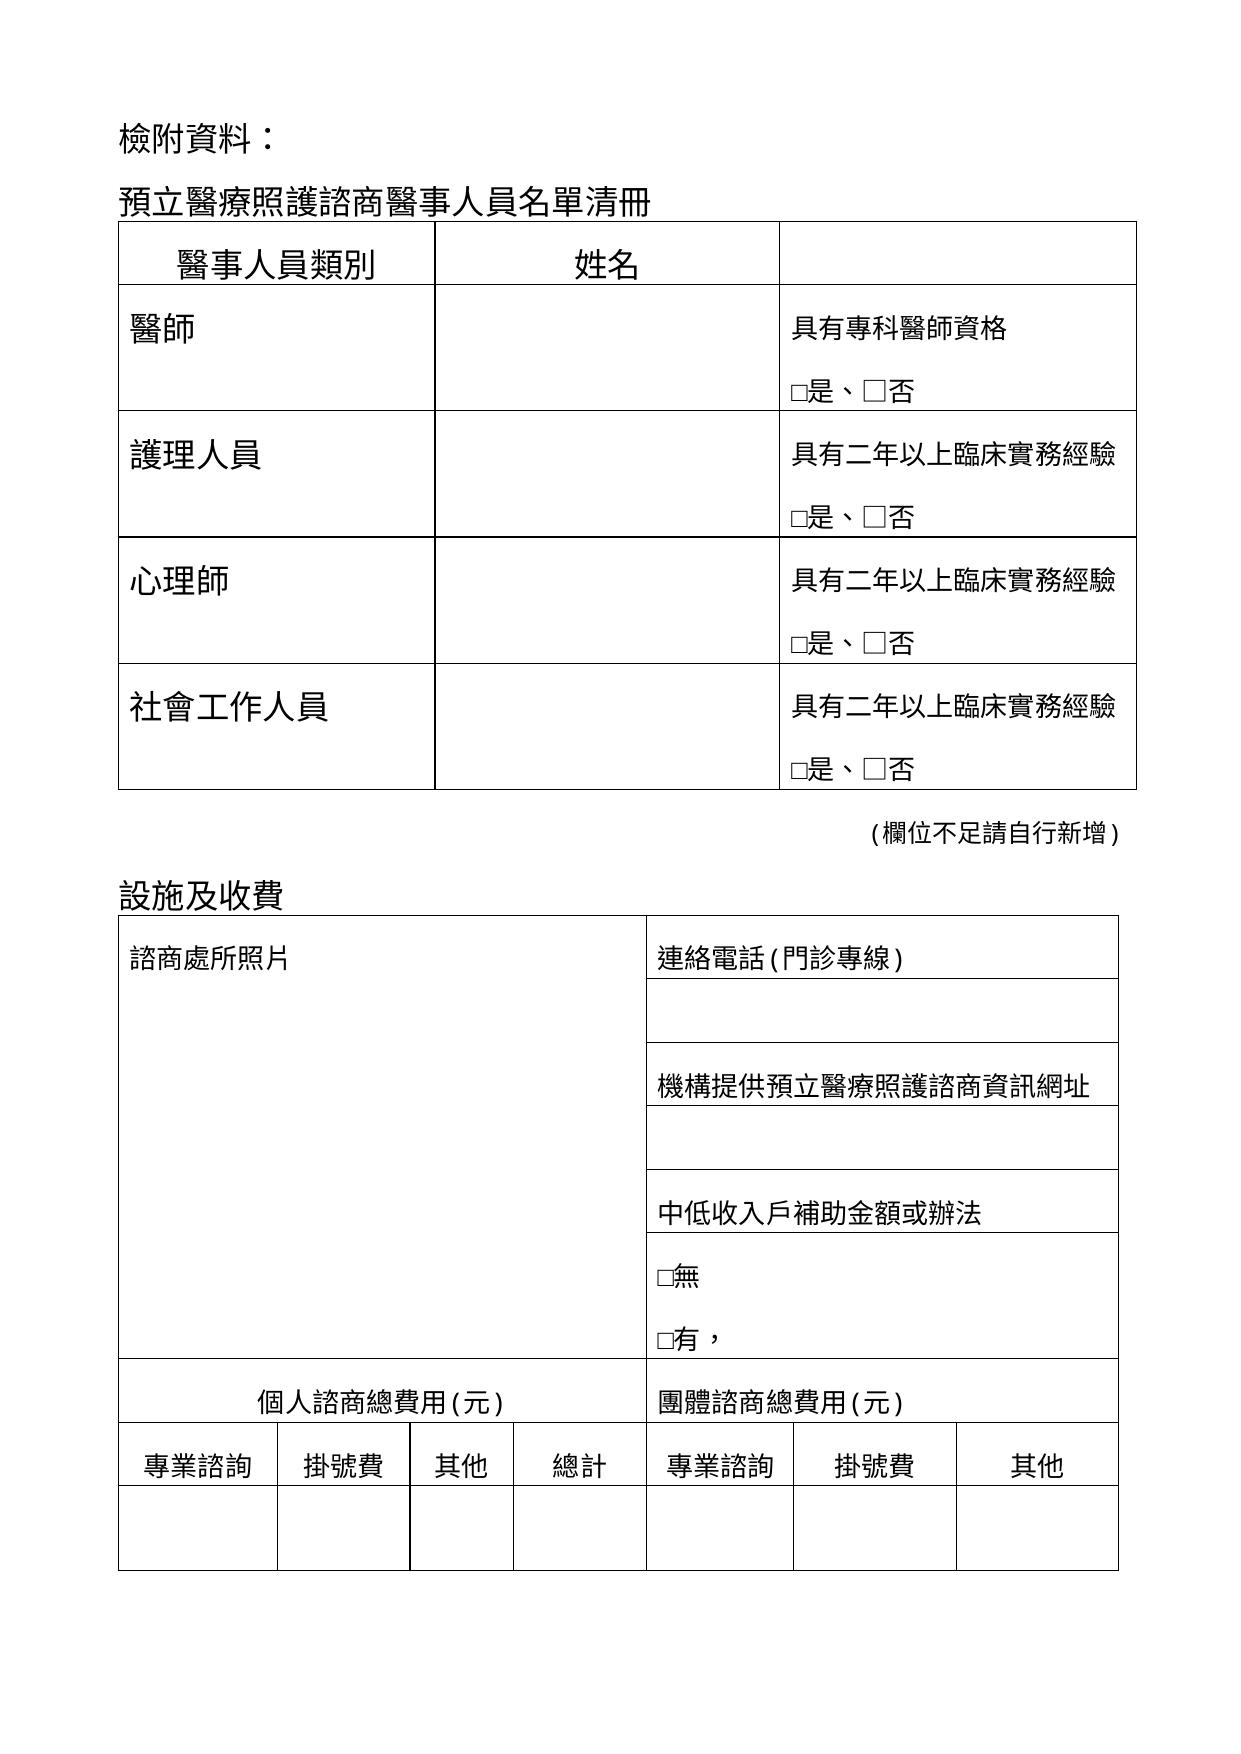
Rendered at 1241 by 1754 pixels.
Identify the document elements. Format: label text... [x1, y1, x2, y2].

table_cell [514, 1486, 646, 1570]
table_header 醫事人員類別 [119, 222, 434, 284]
table_cell [119, 1486, 277, 1570]
table_cell □無 □有， [647, 1233, 1118, 1358]
table_cell 掛號費 [794, 1423, 956, 1485]
table_header 姓名 [436, 222, 779, 284]
table_cell 具有專科醫師資格 □是、□否 [780, 285, 1136, 410]
table_cell 掛號費 [278, 1423, 409, 1485]
text 預立醫療照護諮商醫事人員名單清冊 [118, 158, 1122, 221]
table_cell 護理人員 [119, 411, 434, 536]
table_cell 個人諮商總費用(元) [119, 1359, 646, 1422]
table_cell 具有二年以上臨床實務經驗 □是、□否 [780, 538, 1136, 662]
table_cell 其他 [957, 1423, 1118, 1485]
table_cell [957, 1486, 1118, 1570]
table_header 諮商處所照片 [119, 916, 646, 1358]
table_header [780, 222, 1136, 284]
table_cell [794, 1486, 956, 1570]
table_cell 總計 [514, 1423, 646, 1485]
table_cell 心理師 [119, 538, 434, 662]
table_cell [411, 1486, 513, 1570]
table_cell 社會工作人員 [119, 664, 434, 788]
table_cell [647, 1486, 793, 1570]
table_cell [436, 411, 779, 536]
table_cell [278, 1486, 409, 1570]
table_cell 具有二年以上臨床實務經驗 □是、□否 [780, 411, 1136, 536]
table_cell [436, 664, 779, 788]
table_cell [647, 1106, 1118, 1169]
table_cell [647, 979, 1118, 1042]
table_cell 醫師 [119, 285, 434, 410]
table_cell 團體諮商總費用(元) [647, 1359, 1118, 1422]
text (欄位不足請自行新增) [118, 790, 1122, 852]
table_cell [436, 285, 779, 410]
text 檢附資料： [118, 96, 1122, 158]
table_cell 專業諮詢 [647, 1423, 793, 1485]
table_cell 專業諮詢 [119, 1423, 277, 1485]
table_cell 機構提供預立醫療照護諮商資訊網址 [647, 1043, 1118, 1105]
table_header 連絡電話(門診專線) [647, 916, 1118, 978]
table_cell 其他 [411, 1423, 513, 1485]
table_cell [436, 538, 779, 662]
text 設施及收費 [118, 852, 1122, 914]
table_cell 具有二年以上臨床實務經驗 □是、□否 [780, 664, 1136, 788]
table_cell 中低收入戶補助金額或辦法 [647, 1170, 1118, 1232]
